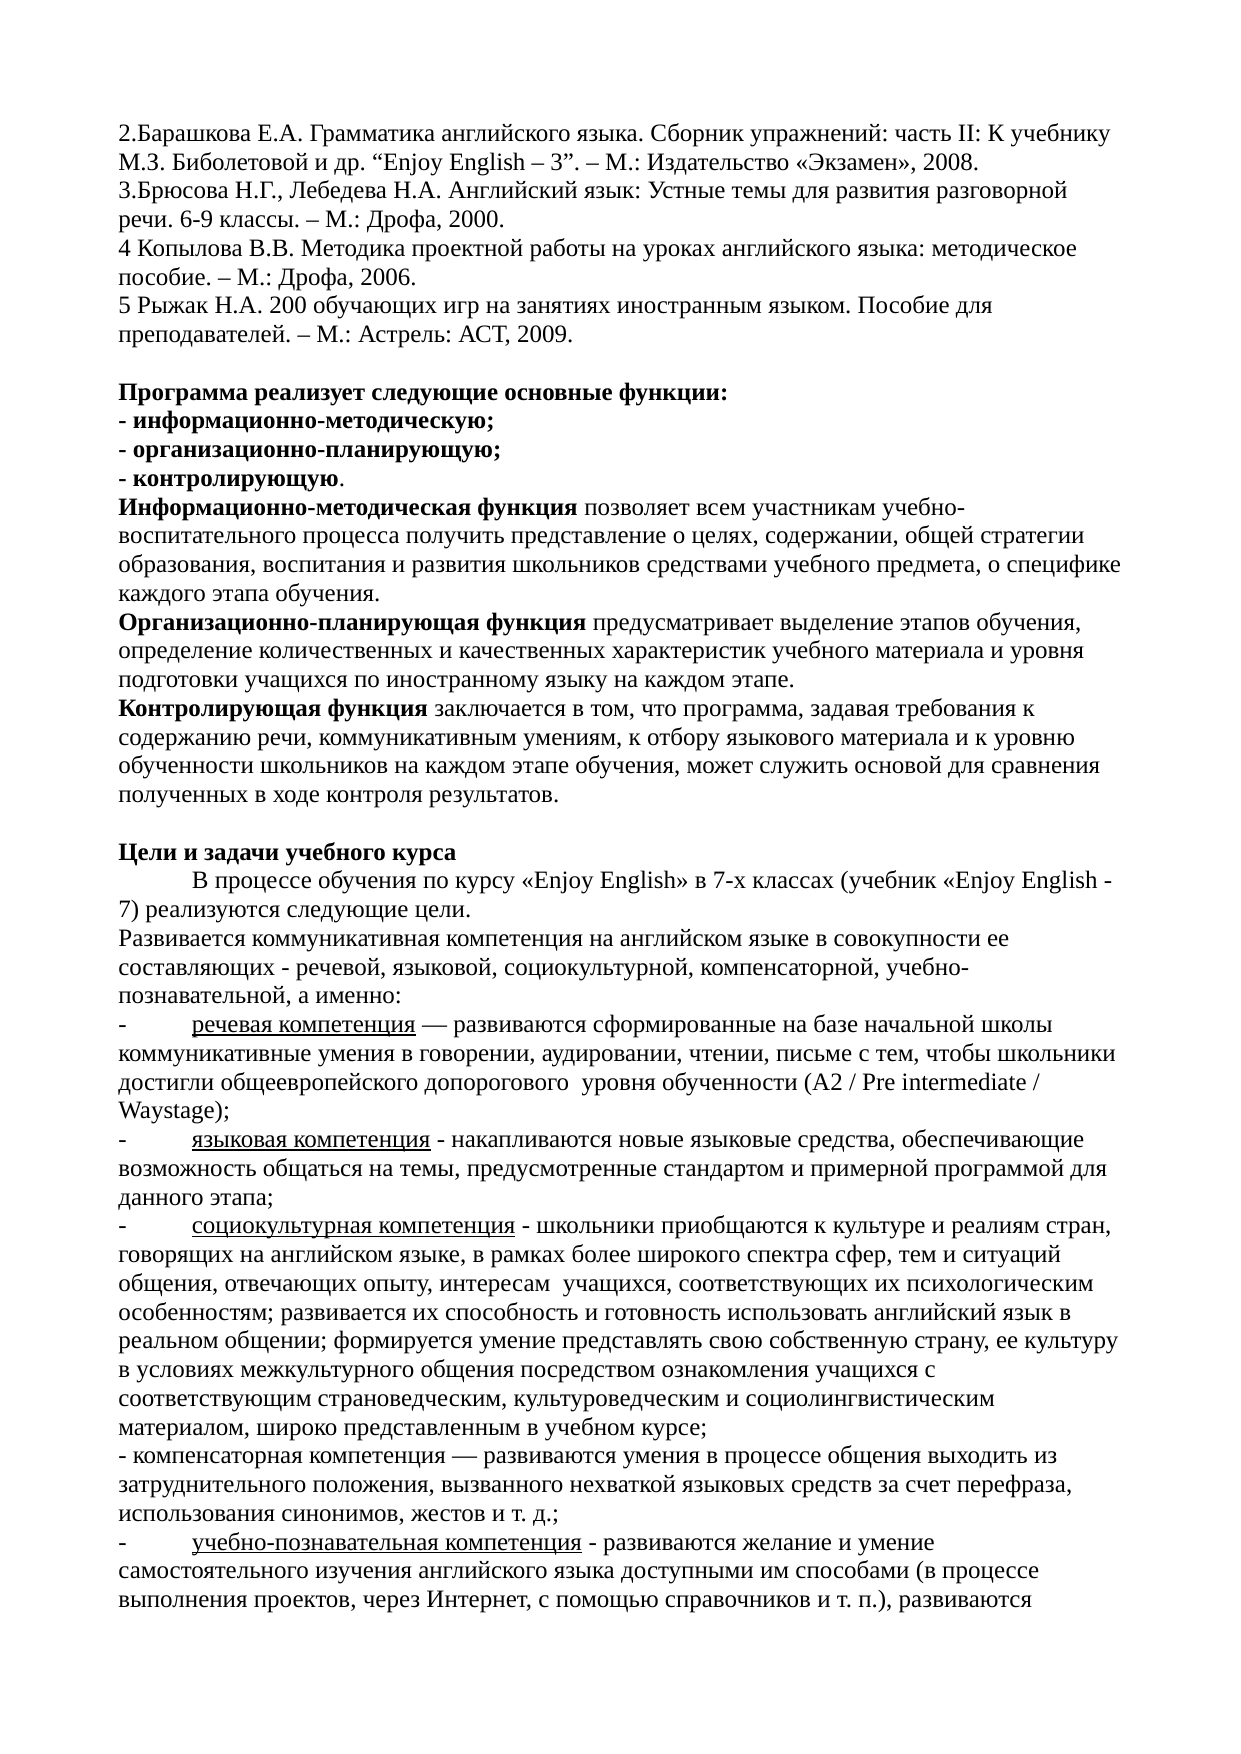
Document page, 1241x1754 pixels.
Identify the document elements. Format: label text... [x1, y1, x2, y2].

text Цели и задачи учебного курса [118, 837, 1122, 866]
text - речевая компетенция — развиваются сформированные на базе начальной школы коммуникативные умения в говорении, аудировании, чтении, письме с тем, чтобы школьники достигли общеевропейского допорогового уровня обученности (А2 / Pre intermediate / Waystage); [118, 1009, 1122, 1124]
text Контролирующая функция заключается в том, что программа, задавая требования к содержанию речи, коммуникативным умениям, к отбору языкового материала и к уровню обученности школьников на каждом этапе обучения, может служить основой для сравнения полученных в ходе контроля результатов. [118, 693, 1122, 808]
text Организационно-планирующая функция предусматривает выделение этапов обучения, определение количественных и качественных характеристик учебного материала и уровня подготовки учащихся по иностранному языку на каждом этапе. [118, 607, 1122, 693]
text 5 Рыжак Н.А. 200 обучающих игр на занятиях иностранным языком. Пособие для преподавателей. – М.: Астрель: АСТ, 2009. [118, 291, 1122, 348]
text - компенсаторная компетенция — развиваются умения в процессе общения выходить из затруднительного положения, вызванного нехваткой языковых средств за счет перефраза, использования синонимов, жестов и т. д.; [118, 1441, 1122, 1527]
text - учебно-познавательная компетенция - развиваются желание и умение самостоятельного изучения английского языка доступными им способами (в процессе выполнения проектов, через Интернет, с помощью справочников и т. п.), развиваются [118, 1527, 1122, 1613]
text - социокультурная компетенция - школьники приобщаются к культуре и реалиям стран, говорящих на английском языке, в рамках более широкого спектра сфер, тем и ситуаций общения, отвечающих опыту, интересам учащихся, соответствующих их психологическим особенностям; развивается их способность и готовность использовать английский язык в реальном общении; формируется умение представлять свою собственную страну, ее культуру в условиях межкультурного общения посредством ознакомления учащихся с соответствующим страноведческим, культуроведческим и социолингвистическим материалом, широко представленным в учебном курсе; [118, 1211, 1122, 1441]
text Развивается коммуникативная компетенция на английском языке в совокупности ее составляющих - речевой, языковой, социокультурной, компенсаторной, учебно-познавательной, а именно: [118, 923, 1122, 1009]
text Программа реализует следующие основные функции: [118, 377, 1122, 406]
text 2.Барашкова Е.А. Грамматика английского языка. Сборник упражнений: часть II: К учебнику М.З. Биболетовой и др. “Enjoy English – 3”. – М.: Издательство «Экзамен», 2008. [118, 118, 1122, 176]
text 4 Копылова В.В. Методика проектной работы на уроках английского языка: методическое пособие. – М.: Дрофа, 2006. [118, 233, 1122, 291]
text - организационно-планирующую; [118, 434, 1122, 463]
text - контролирующую. [118, 463, 1122, 492]
text - языковая компетенция - накапливаются новые языковые средства, обеспечивающие возможность общаться на темы, предусмотренные стандартом и примерной программой для данного этапа; [118, 1124, 1122, 1211]
text Информационно-методическая функция позволяет всем участникам учебно-воспитательного процесса получить представление о целях, содержании, общей стратегии образования, воспитания и развития школьников средствами учебного предмета, о специфике каждого этапа обучения. [118, 492, 1122, 607]
text - информационно-методическую; [118, 406, 1122, 434]
text 3.Брюсова Н.Г., Лебедева Н.А. Английский язык: Устные темы для развития разговорной речи. 6-9 классы. – М.: Дрофа, 2000. [118, 176, 1122, 233]
text В процессе обучения по курсу «Enjoy English» в 7-х классах (учебник «Enjoy English - 7) реализуются следующие цели. [118, 866, 1122, 923]
